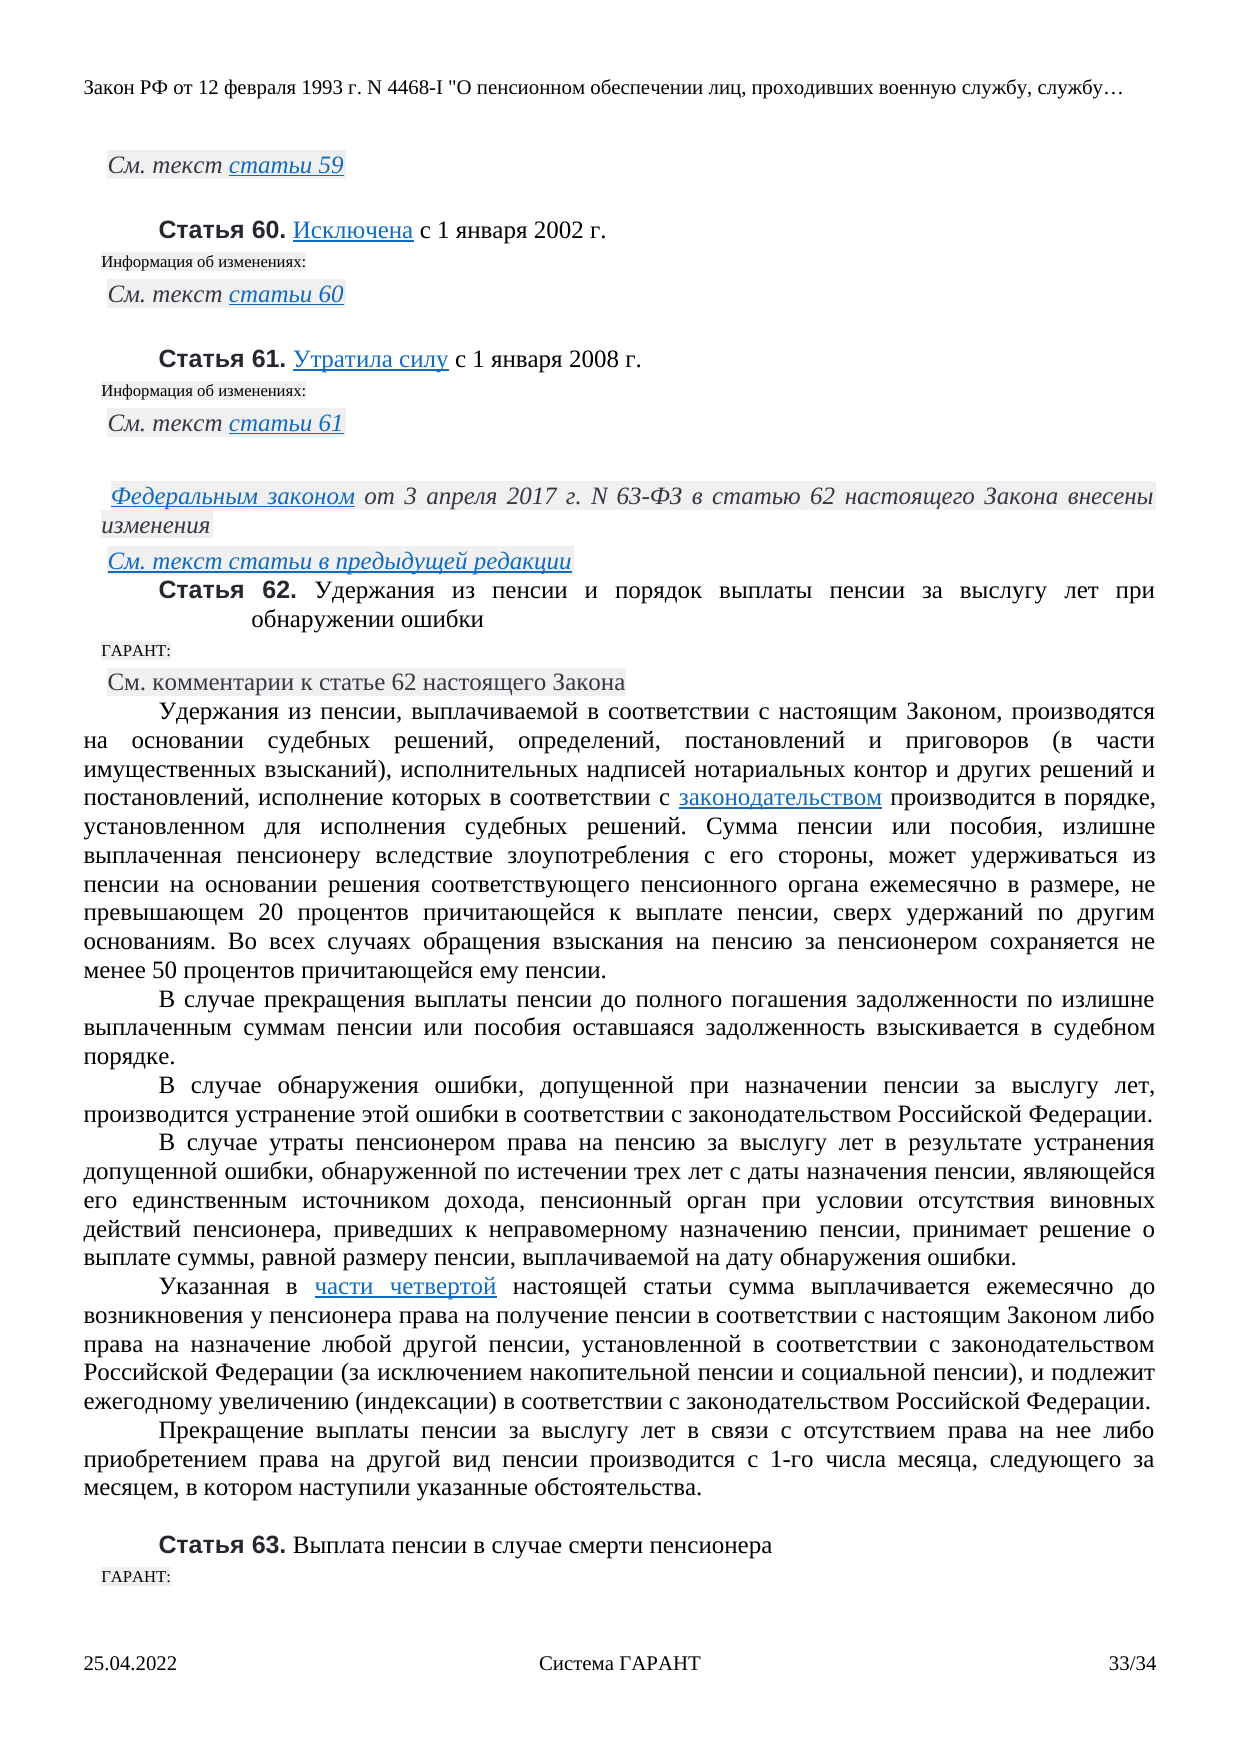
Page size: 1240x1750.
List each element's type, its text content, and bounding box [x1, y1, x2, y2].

text В случае обнаружения ошибки, допущенной при назначении пенсии за выслугу лет, производится устранение этой ошибки в соответствии с законодательством Российской Федерации. [83, 1070, 1156, 1127]
text См. текст статьи в предыдущей редакции [101, 546, 1156, 575]
text Статья 63. Выплата пенсии в случае смерти пенсионера [158, 1530, 1156, 1559]
text Удержания из пенсии, выплачиваемой в соответствии с настоящим Законом, производятся на основании судебных решений, определений, постановлений и приговоров (в части имущественных взысканий), исполнительных надписей нотариальных контор и других решений и постановлений, исполнение которых в соответствии с законодательством производится в порядке, установленном для исполнения судебных решений. Сумма пенсии или пособия, излишне выплаченная пенсионеру вследствие злоупотребления с его стороны, может удерживаться из пенсии на основании решения соответствующего пенсионного органа ежемесячно в размере, не превышающем 20 процентов причитающейся к выплате пенсии, сверх удержаний по другим основаниям. Во всех случаях обращения взыскания на пенсию за пенсионером сохраняется не менее 50 процентов причитающейся ему пенсии. [83, 696, 1156, 984]
text Информация об изменениях: [101, 381, 1156, 400]
text Статья 62. Удержания из пенсии и порядок выплаты пенсии за выслугу лет при обнаружении ошибки [158, 575, 1156, 633]
text Прекращение выплаты пенсии за выслугу лет в связи с отсутствием права на нее либо приобретением права на другой вид пенсии производится с 1-го числа месяца, следующего за месяцем, в котором наступили указанные обстоятельства. [83, 1415, 1156, 1501]
text См. комментарии к статье 62 настоящего Закона [101, 667, 1156, 696]
text См. текст статьи 60 [101, 279, 1156, 308]
text В случае утраты пенсионером права на пенсию за выслугу лет в результате устранения допущенной ошибки, обнаруженной по истечении трех лет с даты назначения пенсии, являющейся его единственным источником дохода, пенсионный орган при условии отсутствия виновных действий пенсионера, приведших к неправомерному назначению пенсии, принимает решение о выплате суммы, равной размеру пенсии, выплачиваемой на дату обнаружения ошибки. [83, 1127, 1156, 1271]
text В случае прекращения выплаты пенсии до полного погашения задолженности по излишне выплаченным суммам пенсии или пособия оставшаяся задолженность взыскивается в судебном порядке. [83, 984, 1156, 1070]
text Статья 60. Исключена с 1 января 2002 г. [83, 215, 1156, 244]
text См. текст статьи 61 [101, 408, 1156, 437]
text Указанная в части четвертой настоящей статьи сумма выплачивается ежемесячно до возникновения у пенсионера права на получение пенсии в соответствии с настоящим Законом либо права на назначение любой другой пенсии, установленной в соответствии с законодательством Российской Федерации (за исключением накопительной пенсии и социальной пенсии), и подлежит ежегодному увеличению (индексации) в соответствии с законодательством Российской Федерации. [83, 1271, 1156, 1415]
text См. текст статьи 59 [101, 150, 1156, 179]
text Информация об изменениях: [101, 252, 1156, 271]
text ГАРАНТ: [101, 641, 1156, 660]
text Статья 61. Утратила силу с 1 января 2008 г. [158, 344, 1156, 373]
text ГАРАНТ: [101, 1567, 1156, 1586]
text Федеральным законом от 3 апреля 2017 г. N 63-ФЗ в статью 62 настоящего Закона внесены изменения [101, 481, 1156, 538]
